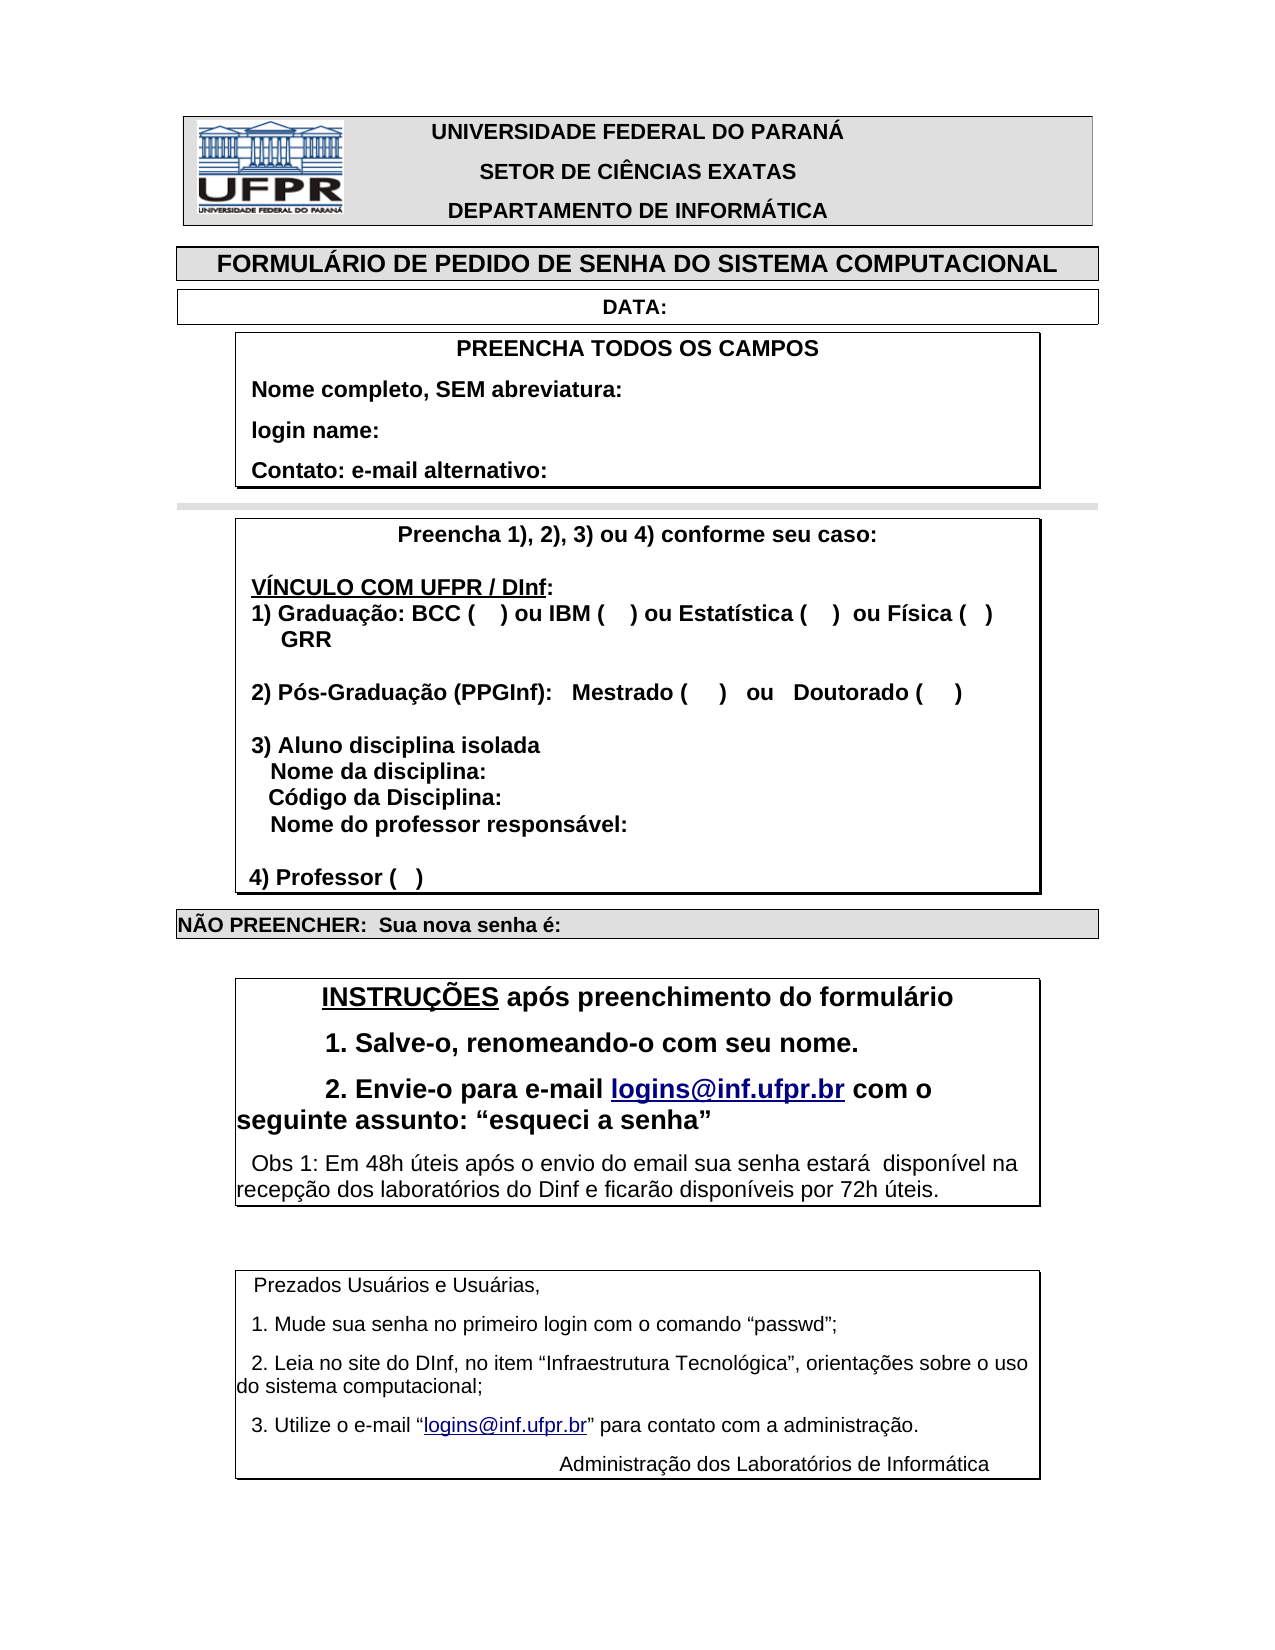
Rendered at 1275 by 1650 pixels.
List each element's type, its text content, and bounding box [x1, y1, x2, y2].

text Administração dos Laboratórios de Informática [236, 1448, 1039, 1478]
text FORMULÁRIO DE PEDIDO DE SENHA DO SISTEMA COMPUTACIONAL [177, 248, 1098, 280]
text 1. Salve-o, renomeando-o com seu nome. [236, 1024, 1039, 1058]
text login name: [236, 413, 1039, 443]
text Obs 1: Em 48h úteis após o envio do email sua senha estará disponível na recepção dos laboratórios do Dinf e ficarão disponíveis por 72h úteis. [236, 1147, 1039, 1205]
table_header DATA: [178, 290, 1098, 324]
text 1) Graduação: BCC ( ) ou IBM ( ) ou Estatística ( ) ou Física ( ) [236, 597, 1039, 623]
table_header UNIVERSIDADE FEDERAL DO PARANÁ SETOR DE CIÊNCIAS EXATAS DEPARTAMENTO DE INFORMÁTICA [178, 104, 1098, 239]
text 1. Mude sua senha no primeiro login com o comando “passwd”; [236, 1309, 1039, 1336]
text Prezados Usuários e Usuárias, [236, 1271, 1039, 1297]
picture [198, 121, 343, 213]
text Código da Disciplina: [236, 781, 1039, 808]
text Nome do professor responsável: [236, 808, 1039, 837]
text 2. Envie-o para e-mail logins@inf.ufpr.br com o seguinte assunto: “esqueci a senha” [236, 1070, 1039, 1135]
text Contato: e-mail alternativo: [236, 454, 1039, 486]
text 2. Leia no site do DInf, no item “Infraestrutura Tecnológica”, orientações sobre o uso do sistema computacional; [236, 1347, 1039, 1398]
text Nome da disciplina: [236, 755, 1039, 781]
text 3) Aluno disciplina isolada [236, 728, 1039, 755]
text INSTRUÇÕES após preenchimento do formulário [236, 979, 1039, 1012]
text GRR [236, 623, 1039, 653]
text Nome completo, SEM abreviatura: [236, 372, 1039, 402]
text VÍNCULO COM UFPR / DInf: [236, 570, 1039, 597]
text PREENCHA TODOS OS CAMPOS [236, 333, 1039, 361]
text Preencha 1), 2), 3) ou 4) conforme seu caso: [236, 519, 1039, 547]
text 2) Pós-Graduação (PPGInf): Mestrado ( ) ou Doutorado ( ) [236, 676, 1039, 705]
text 4) Professor ( ) [236, 860, 1039, 892]
text NÃO PREENCHER: Sua nova senha é: [177, 910, 1098, 938]
text 3. Utilize o e-mail “logins@inf.ufpr.br” para contato com a administração. [236, 1410, 1039, 1437]
